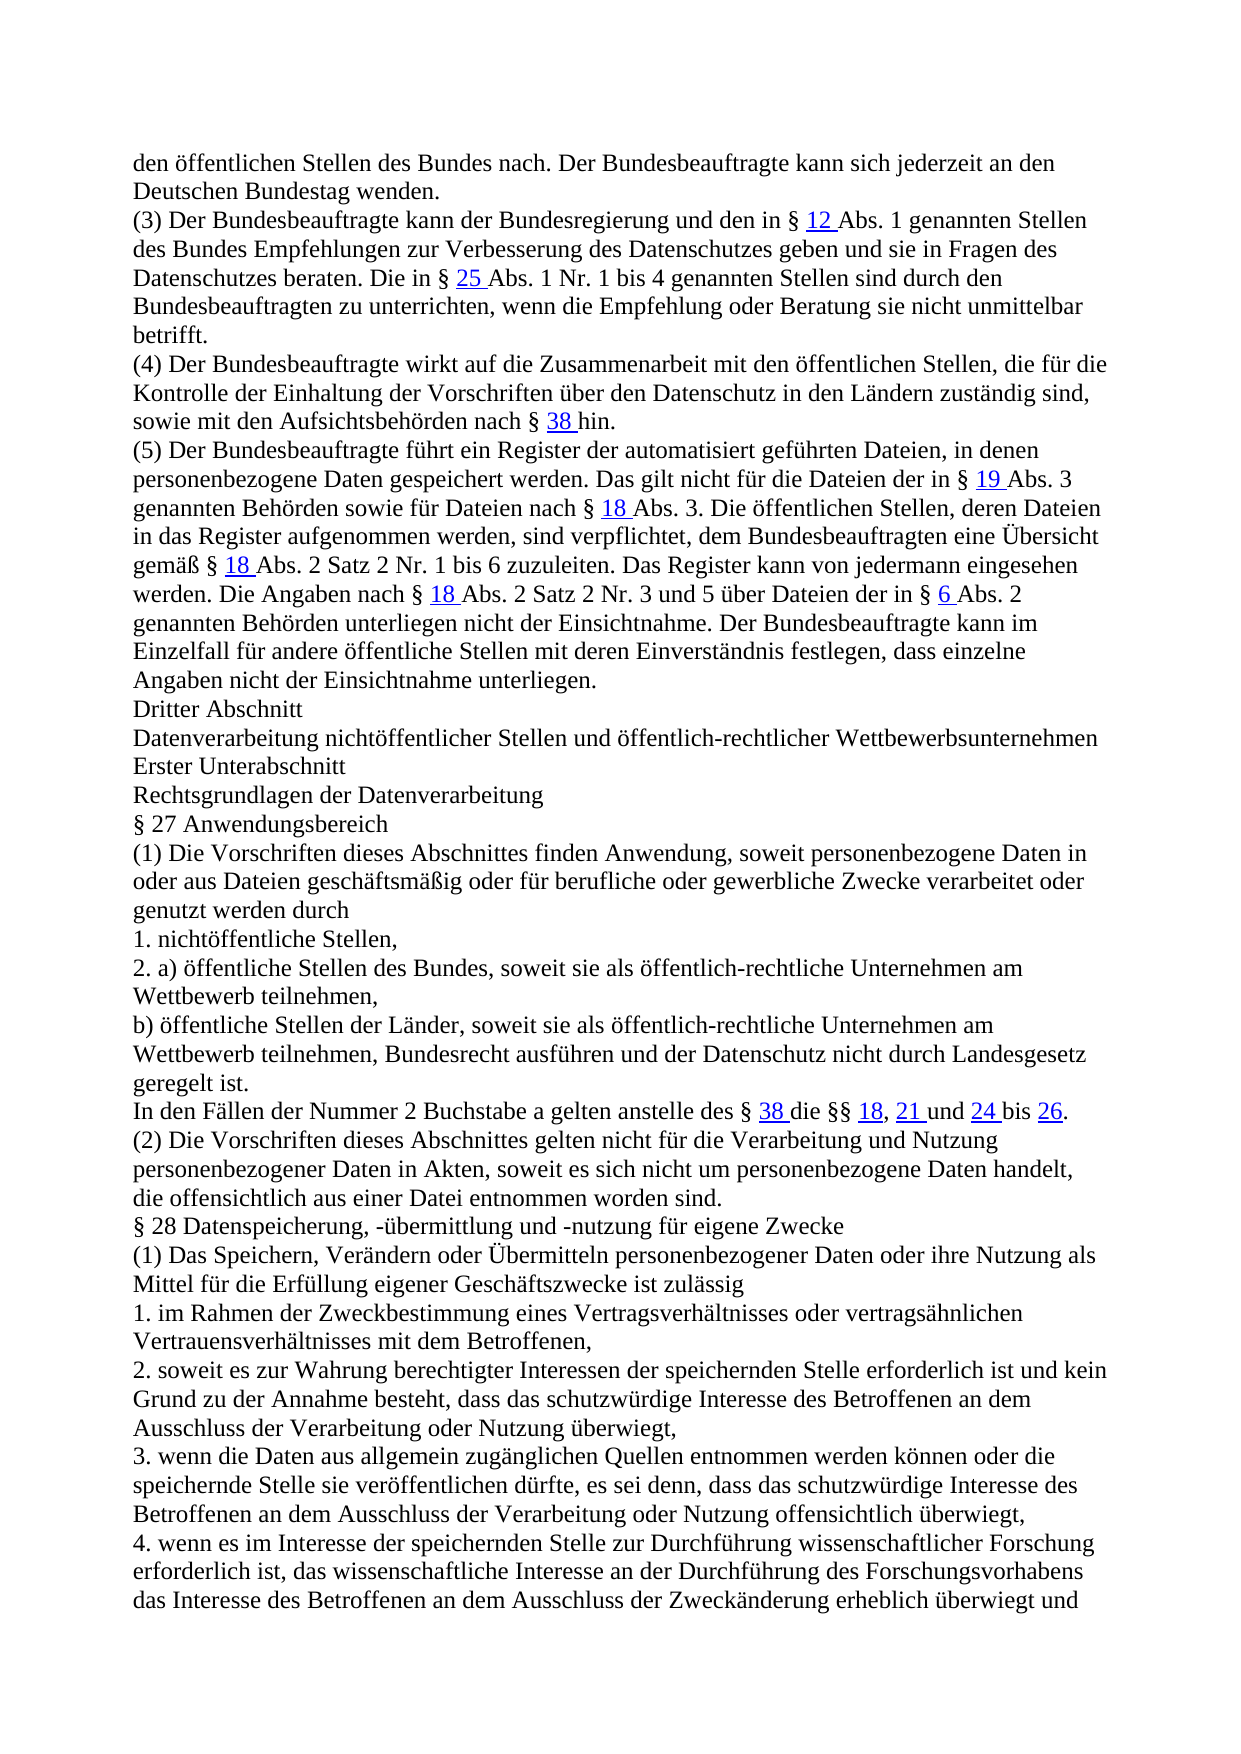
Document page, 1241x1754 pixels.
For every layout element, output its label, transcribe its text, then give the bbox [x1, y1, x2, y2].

text 3. wenn die Daten aus allgemein zugänglichen Quellen entnommen werden können oder die speichernde Stelle sie veröffentlichen dürfte, es sei denn, dass das schutzwürdige Interesse des Betroffenen an dem Ausschluss der Verarbeitung oder Nutzung offensichtlich überwiegt, [133, 1441, 1107, 1528]
text (1) Die Vorschriften dieses Abschnittes finden Anwendung, soweit personenbezogene Daten in oder aus Dateien geschäftsmäßig oder für berufliche oder gewerbliche Zwecke verarbeitet oder genutzt werden durch [133, 838, 1107, 924]
text b) öffentliche Stellen der Länder, soweit sie als öffentlich-rechtliche Unternehmen am Wettbewerb teilnehmen, Bundesrecht ausführen und der Datenschutz nicht durch Landesgesetz geregelt ist. [133, 1010, 1107, 1096]
subtitle Dritter Abschnitt Datenverarbeitung nichtöffentlicher Stellen und öffentlich-rechtlicher Wettbewerbsunternehmen [133, 694, 1107, 751]
text (5) Der Bundesbeauftragte führt ein Register der automatisiert geführten Dateien, in denen personenbezogene Daten gespeichert werden. Das gilt nicht für die Dateien der in § 19 Abs. 3 genannten Behörden sowie für Dateien nach § 18 Abs. 3. Die öffentlichen Stellen, deren Dateien in das Register aufgenommen werden, sind verpflichtet, dem Bundesbeauftragten eine Übersicht gemäß § 18 Abs. 2 Satz 2 Nr. 1 bis 6 zuzuleiten. Das Register kann von jedermann eingesehen werden. Die Angaben nach § 18 Abs. 2 Satz 2 Nr. 3 und 5 über Dateien der in § 6 Abs. 2 genannten Behörden unterliegen nicht der Einsichtnahme. Der Bundesbeauftragte kann im Einzelfall für andere öffentliche Stellen mit deren Einverständnis festlegen, dass einzelne Angaben nicht der Einsichtnahme unterliegen. [133, 435, 1107, 694]
subtitle Erster Unterabschnitt Rechtsgrundlagen der Datenverarbeitung [133, 751, 1107, 809]
text 1. nichtöffentliche Stellen, [133, 924, 1107, 953]
text 4. wenn es im Interesse der speichernden Stelle zur Durchführung wissenschaftlicher Forschung erforderlich ist, das wissenschaftliche Interesse an der Durchführung des Forschungsvorhabens das Interesse des Betroffenen an dem Ausschluss der Zweckänderung erheblich überwiegt und [133, 1528, 1107, 1614]
text In den Fällen der Nummer 2 Buchstabe a gelten anstelle des § 38 die §§ 18, 21 und 24 bis 26. [133, 1096, 1107, 1125]
text 2. soweit es zur Wahrung berechtigter Interessen der speichernden Stelle erforderlich ist und kein Grund zu der Annahme besteht, dass das schutzwürdige Interesse des Betroffenen an dem Ausschluss der Verarbeitung oder Nutzung überwiegt, [133, 1355, 1107, 1441]
text (3) Der Bundesbeauftragte kann der Bundesregierung und den in § 12 Abs. 1 genannten Stellen des Bundes Empfehlungen zur Verbesserung des Datenschutzes geben und sie in Fragen des Datenschutzes beraten. Die in § 25 Abs. 1 Nr. 1 bis 4 genannten Stellen sind durch den Bundesbeauftragten zu unterrichten, wenn die Empfehlung oder Beratung sie nicht unmittelbar betrifft. [133, 205, 1107, 349]
text den öffentlichen Stellen des Bundes nach. Der Bundesbeauftragte kann sich jederzeit an den Deutschen Bundestag wenden. [133, 148, 1107, 205]
subtitle § 28 Datenspeicherung, -übermittlung und -nutzung für eigene Zwecke [133, 1211, 1107, 1240]
text 1. im Rahmen der Zweckbestimmung eines Vertragsverhältnisses oder vertragsähnlichen Vertrauensverhältnisses mit dem Betroffenen, [133, 1298, 1107, 1355]
subtitle § 27 Anwendungsbereich [133, 809, 1107, 838]
text 2. a) öffentliche Stellen des Bundes, soweit sie als öffentlich-rechtliche Unternehmen am Wettbewerb teilnehmen, [133, 953, 1107, 1010]
text (4) Der Bundesbeauftragte wirkt auf die Zusammenarbeit mit den öffentlichen Stellen, die für die Kontrolle der Einhaltung der Vorschriften über den Datenschutz in den Ländern zuständig sind, sowie mit den Aufsichtsbehörden nach § 38 hin. [133, 349, 1107, 435]
text (1) Das Speichern, Verändern oder Übermitteln personenbezogener Daten oder ihre Nutzung als Mittel für die Erfüllung eigener Geschäftszwecke ist zulässig [133, 1240, 1107, 1298]
text (2) Die Vorschriften dieses Abschnittes gelten nicht für die Verarbeitung und Nutzung personenbezogener Daten in Akten, soweit es sich nicht um personenbezogene Daten handelt, die offensichtlich aus einer Datei entnommen worden sind. [133, 1125, 1107, 1211]
